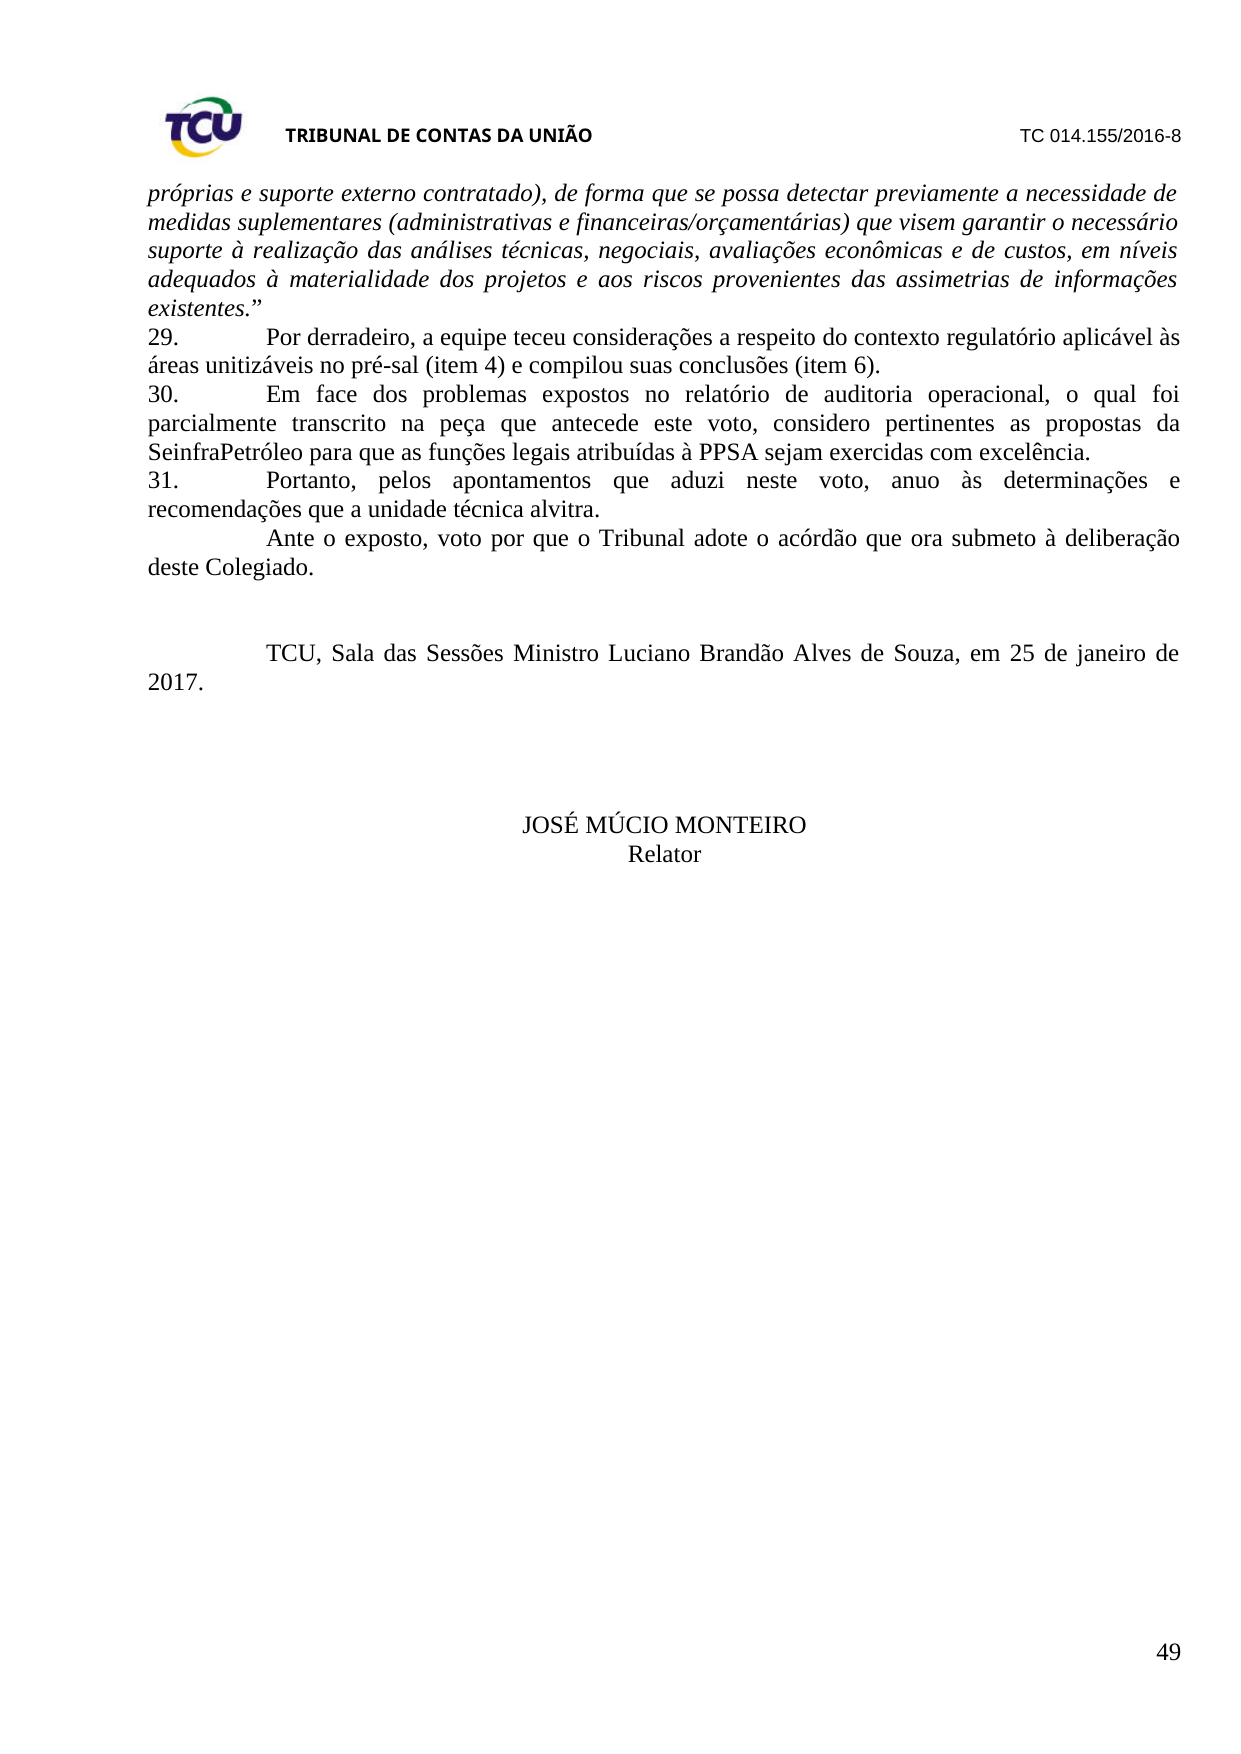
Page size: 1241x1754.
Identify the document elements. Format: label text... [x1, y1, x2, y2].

text 30. Em face dos problemas expostos no relatório de auditoria operacional, o qual foi parcialmente transcrito na peça que antecede este voto, considero pertinentes as propostas da SeinfraPetróleo para que as funções legais atribuídas à PPSA sejam exercidas com excelência. [148, 379, 1181, 465]
text Relator [148, 839, 1181, 868]
text próprias e suporte externo contratado), de forma que se possa detectar previamente a necessidade de medidas suplementares (administrativas e financeiras/orçamentárias) que visem garantir o necessário suporte à realização das análises técnicas, negociais, avaliações econômicas e de custos, em níveis adequados à materialidade dos projetos e aos riscos provenientes das assimetrias de informações existentes.” [148, 178, 1181, 322]
text 29. Por derradeiro, a equipe teceu considerações a respeito do contexto regulatório aplicável às áreas unitizáveis no pré-sal (item 4) e compilou suas conclusões (item 6). [148, 322, 1181, 379]
text 31. Portanto, pelos apontamentos que aduzi neste voto, anuo às determinações e recomendações que a unidade técnica alvitra. [148, 465, 1181, 523]
text TCU, Sala das Sessões Ministro Luciano Brandão Alves de Souza, em 25 de janeiro de 2017. [148, 638, 1181, 695]
text JOSÉ MÚCIO MONTEIRO [148, 810, 1181, 839]
text Ante o exposto, voto por que o Tribunal adote o acórdão que ora submeto à deliberação deste Colegiado. [148, 523, 1181, 580]
